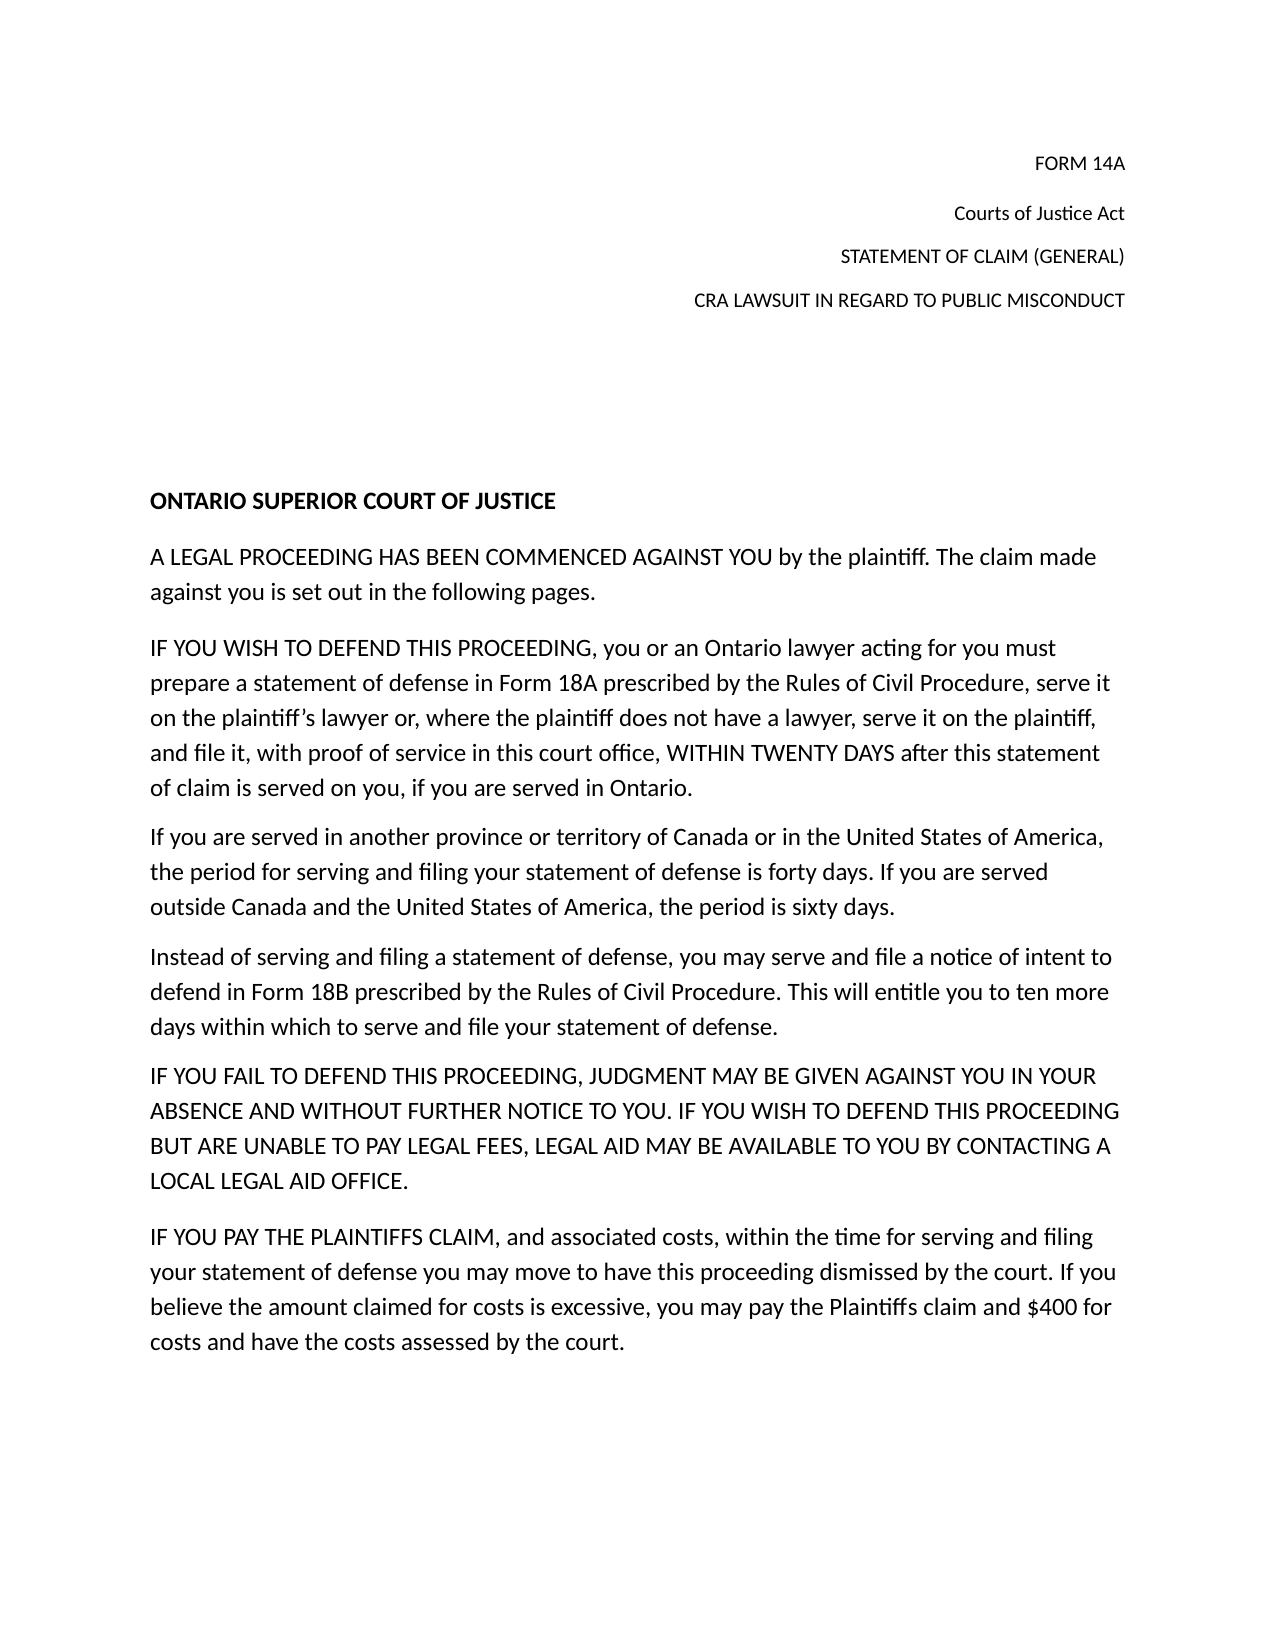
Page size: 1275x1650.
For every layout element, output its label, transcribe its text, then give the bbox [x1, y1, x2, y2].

text Courts of Justice Act [150, 200, 1125, 225]
text CRA LAWSUIT IN REGARD TO PUBLIC MISCONDUCT [150, 287, 1125, 313]
text If you are served in another province or territory of Canada or in the United States of America, the period for serving and filing your statement of defense is forty days. If you are served outside Canada and the United States of America, the period is sixty days. [150, 821, 1125, 922]
text STATEMENT OF CLAIM (GENERAL) [150, 244, 1125, 269]
text ONTARIO SUPERIOR COURT OF JUSTICE [150, 485, 1125, 516]
text IF YOU PAY THE PLAINTIFFS CLAIM, and associated costs, within the time for serving and filing your statement of defense you may move to have this proceeding dismissed by the court. If you believe the amount claimed for costs is excessive, you may pay the Plaintiffs claim and $400 for costs and have the costs assessed by the court. [150, 1221, 1125, 1357]
text FORM 14A [150, 150, 1125, 175]
text IF YOU WISH TO DEFEND THIS PROCEEDING, you or an Ontario lawyer acting for you must prepare a statement of defense in Form 18A prescribed by the Rules of Civil Procedure, serve it on the plaintiff’s lawyer or, where the plaintiff does not have a lawyer, serve it on the plaintiff, and file it, with proof of service in this court office, WITHIN TWENTY DAYS after this statement of claim is served on you, if you are served in Ontario. [150, 632, 1125, 802]
text Instead of serving and filing a statement of defense, you may serve and file a notice of intent to defend in Form 18B prescribed by the Rules of Civil Procedure. This will entitle you to ten more days within which to serve and file your statement of defense. [150, 941, 1125, 1041]
text IF YOU FAIL TO DEFEND THIS PROCEEDING, JUDGMENT MAY BE GIVEN AGAINST YOU IN YOUR ABSENCE AND WITHOUT FURTHER NOTICE TO YOU. IF YOU WISH TO DEFEND THIS PROCEEDING BUT ARE UNABLE TO PAY LEGAL FEES, LEGAL AID MAY BE AVAILABLE TO YOU BY CONTACTING A LOCAL LEGAL AID OFFICE. [150, 1061, 1125, 1196]
text A LEGAL PROCEEDING HAS BEEN COMMENCED AGAINST YOU by the plaintiff. The claim made against you is set out in the following pages. [150, 541, 1125, 606]
